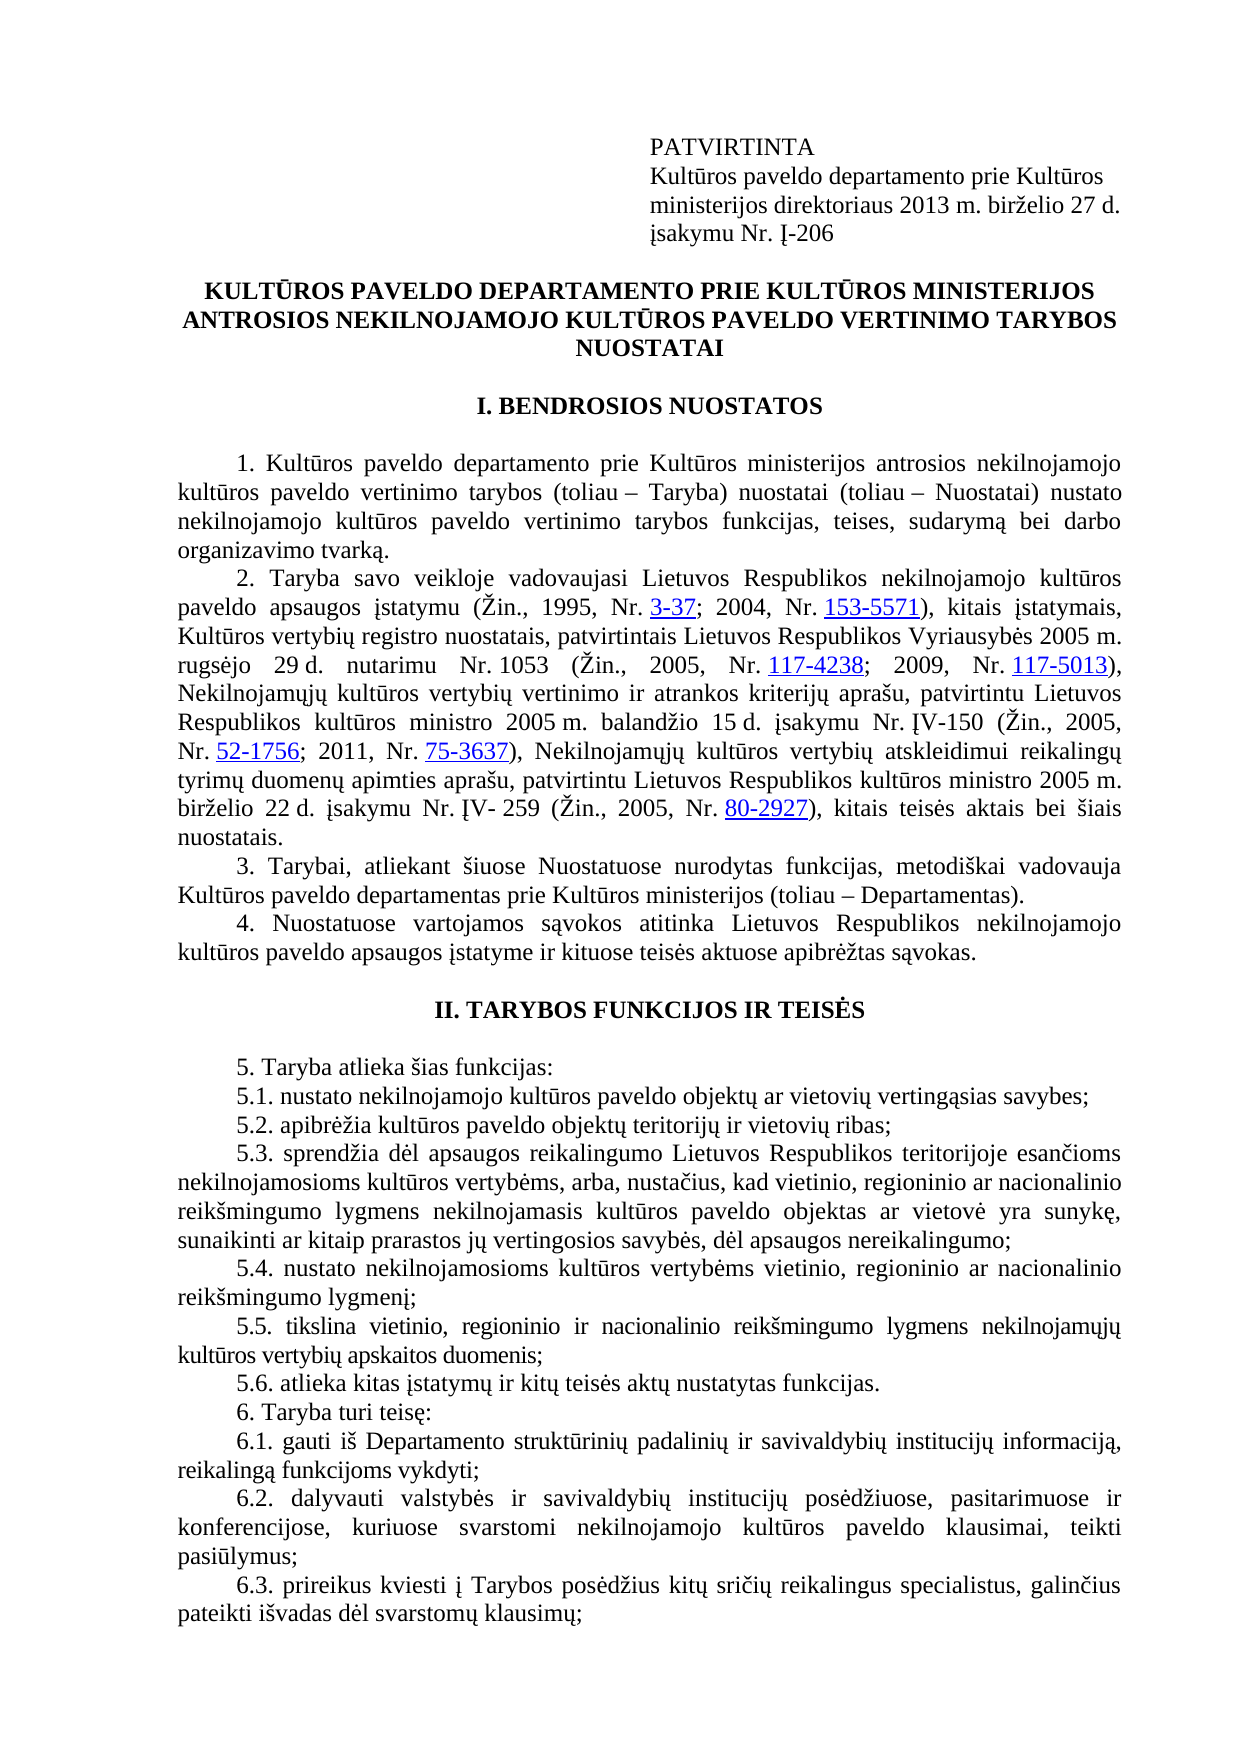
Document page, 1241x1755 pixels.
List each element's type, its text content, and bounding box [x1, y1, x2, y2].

text 3. Tarybai, atliekant šiuose Nuostatuose nurodytas funkcijas, metodiškai vadovauja Kultūros paveldo departamentas prie Kultūros ministerijos (toliau – Departamentas). [177, 851, 1122, 908]
text 5.3. sprendžia dėl apsaugos reikalingumo Lietuvos Respublikos teritorijoje esančioms nekilnojamosioms kultūros vertybėms, arba, nustačius, kad vietinio, regioninio ar nacionalinio reikšmingumo lygmens nekilnojamasis kultūros paveldo objektas ar vietovė yra sunykę, sunaikinti ar kitaip prarastos jų vertingosios savybės, dėl apsaugos nereikalingumo; [177, 1138, 1122, 1253]
text II. TARYBOS FUNKCIJOS IR TEISĖS [177, 995, 1122, 1023]
text PATVIRTINTA [649, 132, 1122, 161]
text 5.2. apibrėžia kultūros paveldo objektų teritorijų ir vietovių ribas; [177, 1110, 1122, 1138]
text 5.4. nustato nekilnojamosioms kultūros vertybėms vietinio, regioninio ar nacionalinio reikšmingumo lygmenį; [177, 1253, 1122, 1311]
text 6.1. gauti iš Departamento struktūrinių padalinių ir savivaldybių institucijų informaciją, reikalingą funkcijoms vykdyti; [177, 1426, 1122, 1483]
text 2. Taryba savo veikloje vadovaujasi Lietuvos Respublikos nekilnojamojo kultūros paveldo apsaugos įstatymu (Žin., 1995, Nr. 3-37; 2004, Nr. 153-5571), kitais įstatymais, Kultūros vertybių registro nuostatais, patvirtintais Lietuvos Respublikos Vyriausybės 2005 m. rugsėjo 29 d. nutarimu Nr. 1053 (Žin., 2005, Nr. 117-4238; 2009, Nr. 117-5013), Nekilnojamųjų kultūros vertybių vertinimo ir atrankos kriterijų aprašu, patvirtintu Lietuvos Respublikos kultūros ministro 2005 m. balandžio 15 d. įsakymu Nr. ĮV-150 (Žin., 2005, Nr. 52-1756; 2011, Nr. 75-3637), Nekilnojamųjų kultūros vertybių atskleidimui reikalingų tyrimų duomenų apimties aprašu, patvirtintu Lietuvos Respublikos kultūros ministro 2005 m. birželio 22 d. įsakymu Nr. ĮV- 259 (Žin., 2005, Nr. 80-2927), kitais teisės aktais bei šiais nuostatais. [177, 563, 1122, 851]
text 4. Nuostatuose vartojamos sąvokos atitinka Lietuvos Respublikos nekilnojamojo kultūros paveldo apsaugos įstatyme ir kituose teisės aktuose apibrėžtas sąvokas. [177, 908, 1122, 966]
text 5.5. tikslina vietinio, regioninio ir nacionalinio reikšmingumo lygmens nekilnojamųjų kultūros vertybių apskaitos duomenis; [177, 1311, 1122, 1368]
text 5. Taryba atlieka šias funkcijas: [177, 1052, 1122, 1081]
text 5.6. atlieka kitas įstatymų ir kitų teisės aktų nustatytas funkcijas. [177, 1368, 1122, 1397]
text 5.1. nustato nekilnojamojo kultūros paveldo objektų ar vietovių vertingąsias savybes; [177, 1081, 1122, 1110]
text Kultūros paveldo departamento prie Kultūros ministerijos direktoriaus 2013 m. birželio 27 d. įsakymu Nr. Į-206 [649, 161, 1122, 247]
text 6. Taryba turi teisę: [177, 1397, 1122, 1426]
text 6.3. prireikus kviesti į Tarybos posėdžius kitų sričių reikalingus specialistus, galinčius pateikti išvadas dėl svarstomų klausimų; [177, 1570, 1122, 1627]
text 6.2. dalyvauti valstybės ir savivaldybių institucijų posėdžiuose, pasitarimuose ir konferencijose, kuriuose svarstomi nekilnojamojo kultūros paveldo klausimai, teikti pasiūlymus; [177, 1483, 1122, 1570]
text I. BENDROSIOS NUOSTATOS [177, 391, 1122, 420]
text KULTŪROS PAVELDO DEPARTAMENTO PRIE KULTŪROS MINISTERIJOS ANTROSIOS NEKILNOJAMOJO KULTŪROS PAVELDO VERTINIMO TARYBOS NUOSTATAI [177, 276, 1122, 362]
text 1. Kultūros paveldo departamento prie Kultūros ministerijos antrosios nekilnojamojo kultūros paveldo vertinimo tarybos (toliau – Taryba) nuostatai (toliau – Nuostatai) nustato nekilnojamojo kultūros paveldo vertinimo tarybos funkcijas, teises, sudarymą bei darbo organizavimo tvarką. [177, 448, 1122, 563]
